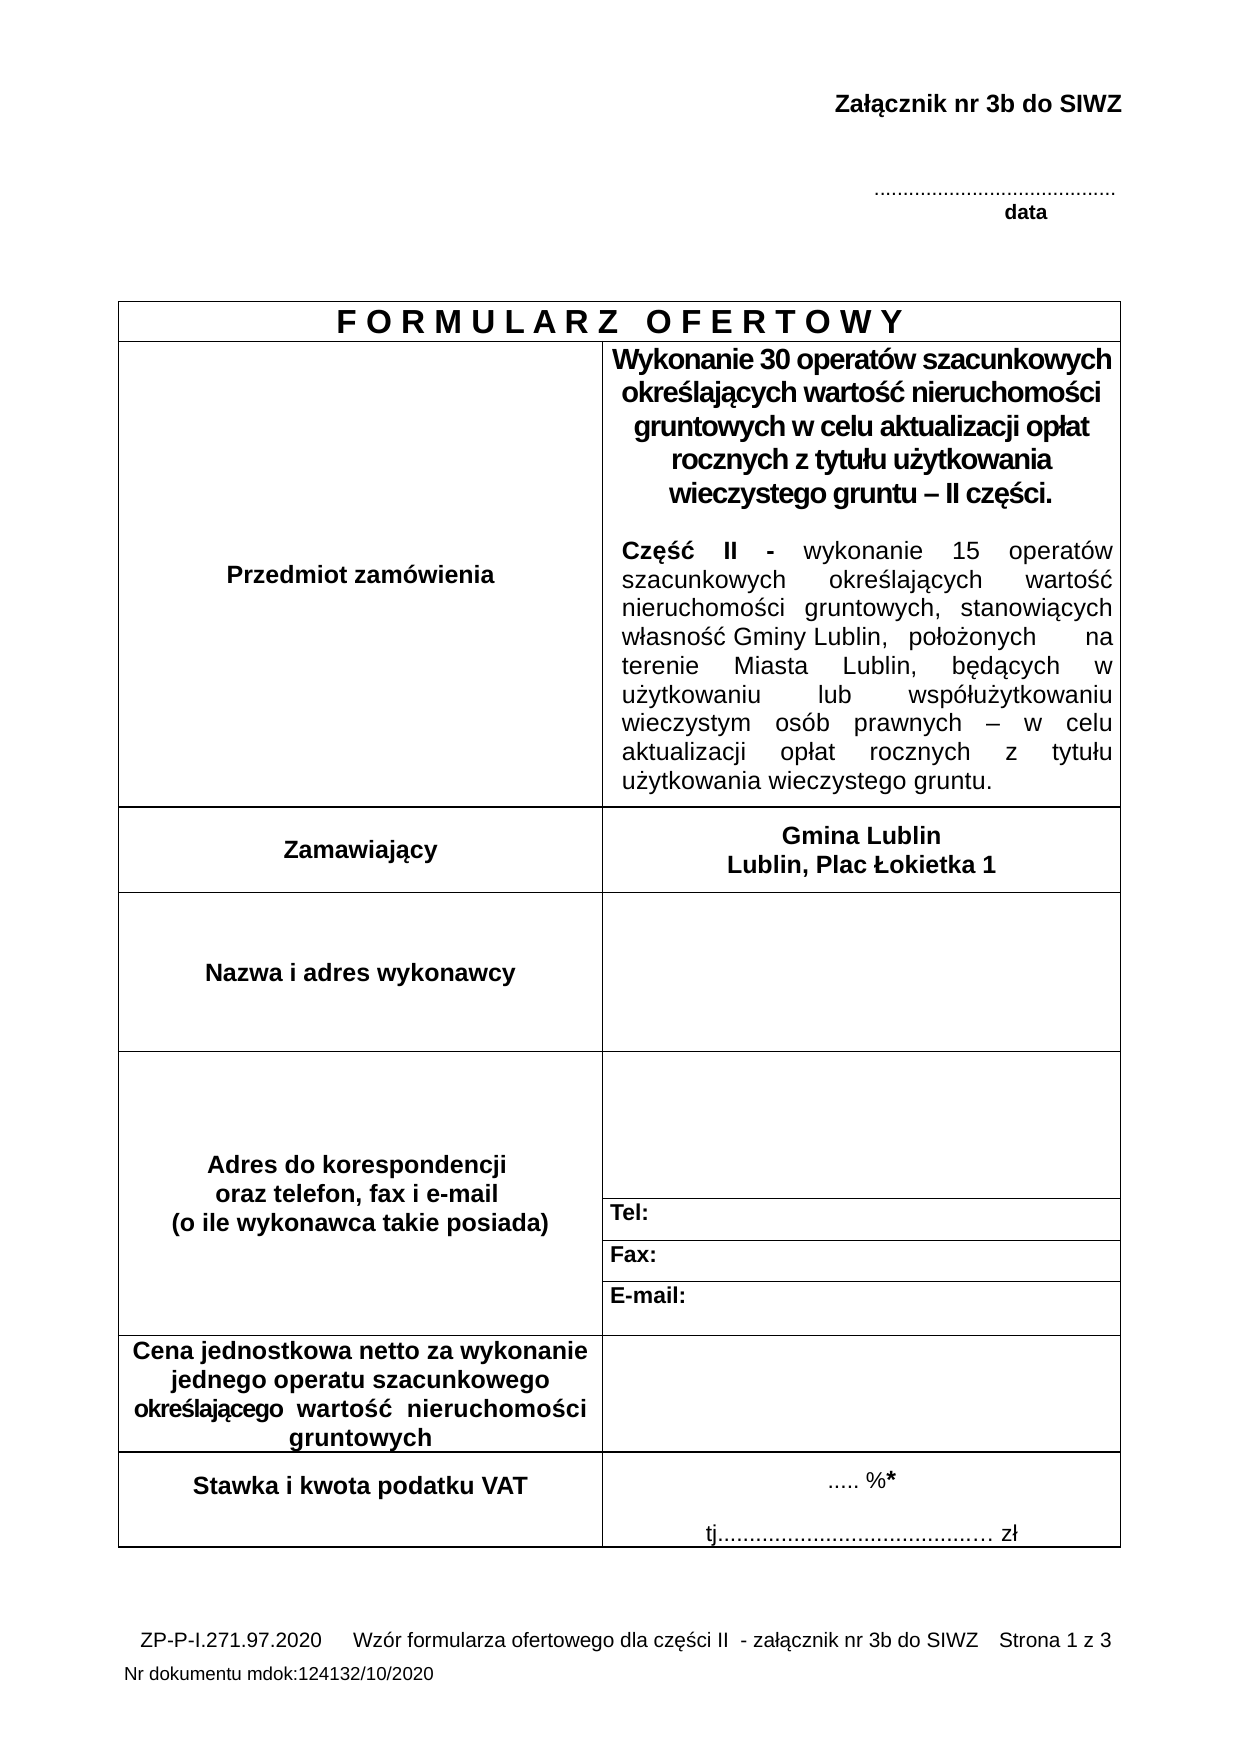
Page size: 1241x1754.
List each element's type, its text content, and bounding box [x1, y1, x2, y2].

table_header F O R M U L A R Z O F E R T O W Y [119, 302, 1120, 341]
table_cell Adres do korespondencji oraz telefon, fax i e-mail (o ile wykonawca takie posiada) [119, 1052, 602, 1335]
table_cell Wykonanie 30 operatów szacunkowych określających wartość nieruchomości gruntowych w celu aktualizacji opłat rocznych z tytułu użytkowania wieczystego gruntu – II części. Część II - wykonanie 15 operatów szacunkowych określających wartość nieruchomości gruntowych, stanowiących własność Gminy Lublin, położonych na terenie Miasta Lublin, będących w użytkowaniu lub współużytkowaniu wieczystym osób prawnych – w celu aktualizacji opłat rocznych z tytułu użytkowania wieczystego gruntu. [603, 342, 1120, 806]
table_cell Stawka i kwota podatku VAT [119, 1453, 602, 1546]
table_header [118, 146, 620, 277]
table_cell Przedmiot zamówienia [119, 342, 602, 806]
table_cell Fax: [603, 1241, 1120, 1281]
table_cell E-mail: [603, 1282, 1120, 1335]
table_cell [603, 1336, 1120, 1451]
table_cell Nazwa i adres wykonawcy [119, 893, 602, 1051]
table_cell Cena jednostkowa netto za wykonanie jednego operatu szacunkowego określającego wartość nieruchomości gruntowych [119, 1336, 602, 1451]
table_cell Gmina Lublin Lublin, Plac Łokietka 1 [603, 808, 1120, 892]
subtitle Załącznik nr 3b do SIWZ [118, 88, 1122, 117]
table_cell Zamawiający [119, 808, 602, 892]
table_cell ..... %* tj........................................… zł [603, 1453, 1120, 1546]
table_header .......................................... data [620, 146, 1122, 277]
table_cell Tel: [603, 1199, 1120, 1240]
table_cell [603, 893, 1120, 1051]
table_cell [603, 1052, 1120, 1197]
